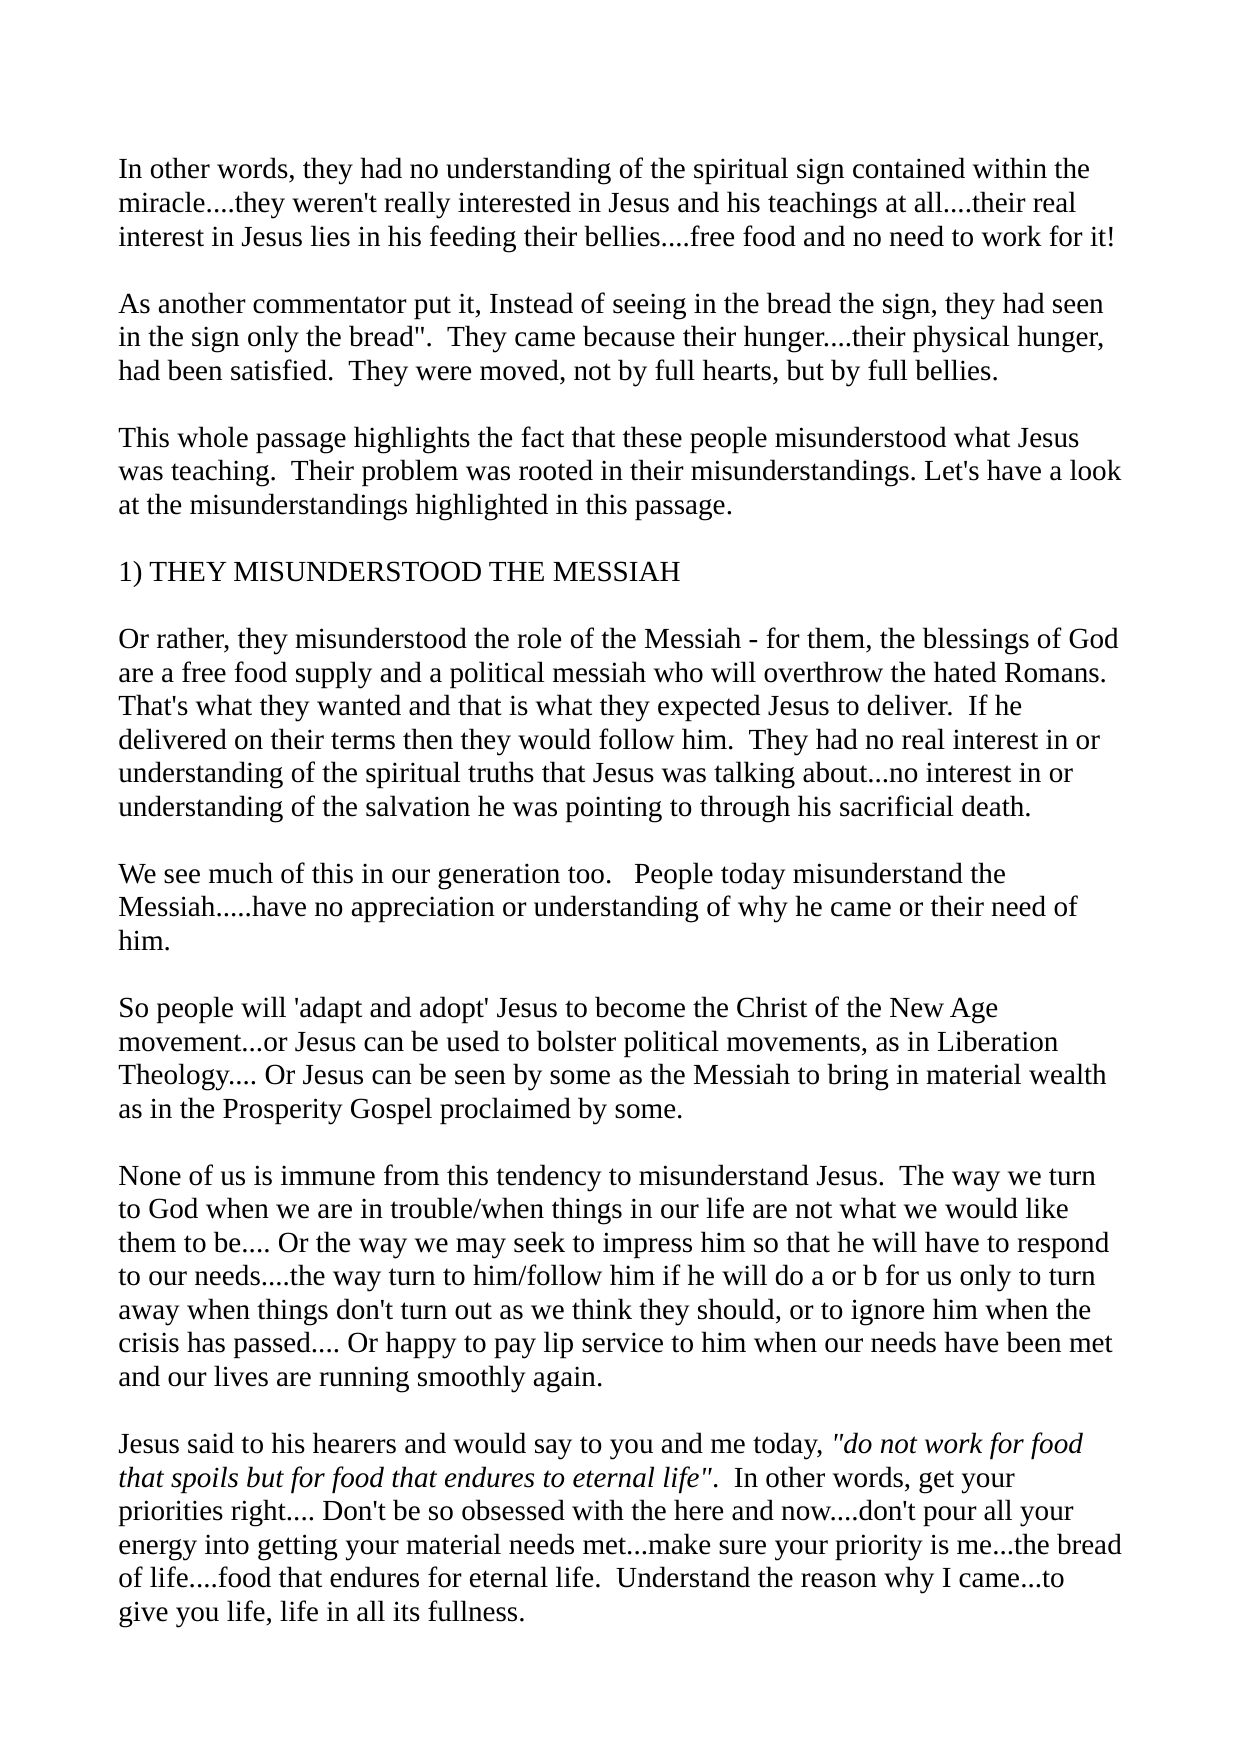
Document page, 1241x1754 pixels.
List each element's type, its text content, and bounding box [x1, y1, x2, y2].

text 1) THEY MISUNDERSTOOD THE MESSIAH [118, 554, 1122, 588]
text Jesus said to his hearers and would say to you and me today, "do not work for food that spoils but for food that endures to eternal life". In other words, get your priorities right.... Don't be so obsessed with the here and now....don't pour all your energy into getting your material needs met...make sure your priority is me...the bread of life....food that endures for eternal life. Understand the reason why I came...to give you life, life in all its fullness. [118, 1426, 1122, 1627]
text This whole passage highlights the fact that these people misunderstood what Jesus was teaching. Their problem was rooted in their misunderstandings. Let's have a look at the misunderstandings highlighted in this passage. [118, 420, 1122, 521]
text We see much of this in our generation too. People today misunderstand the Messiah.....have no appreciation or understanding of why he came or their need of him. [118, 856, 1122, 957]
text So people will 'adapt and adopt' Jesus to become the Christ of the New Age movement...or Jesus can be used to bolster political movements, as in Liberation Theology.... Or Jesus can be seen by some as the Messiah to bring in material wealth as in the Prosperity Gospel proclaimed by some. [118, 990, 1122, 1124]
text In other words, they had no understanding of the spiritual sign contained within the miracle....they weren't really interested in Jesus and his teachings at all....their real interest in Jesus lies in his feeding their bellies....free food and no need to work for it! [118, 152, 1122, 252]
text Or rather, they misunderstood the role of the Messiah - for them, the blessings of God are a free food supply and a political messiah who will overthrow the hated Romans. That's what they wanted and that is what they expected Jesus to deliver. If he delivered on their terms then they would follow him. They had no real interest in or understanding of the spiritual truths that Jesus was talking about...no interest in or understanding of the salvation he was pointing to through his sacrificial death. [118, 621, 1122, 822]
text None of us is immune from this tendency to misunderstand Jesus. The way we turn to God when we are in trouble/when things in our life are not what we would like them to be.... Or the way we may seek to impress him so that he will have to respond to our needs....the way turn to him/follow him if he will do a or b for us only to turn away when things don't turn out as we think they should, or to ignore him when the crisis has passed.... Or happy to pay lip service to him when our needs have been met and our lives are running smoothly again. [118, 1158, 1122, 1393]
text As another commentator put it, Instead of seeing in the bread the sign, they had seen in the sign only the bread". They came because their hunger....their physical hunger, had been satisfied. They were moved, not by full hearts, but by full bellies. [118, 286, 1122, 386]
